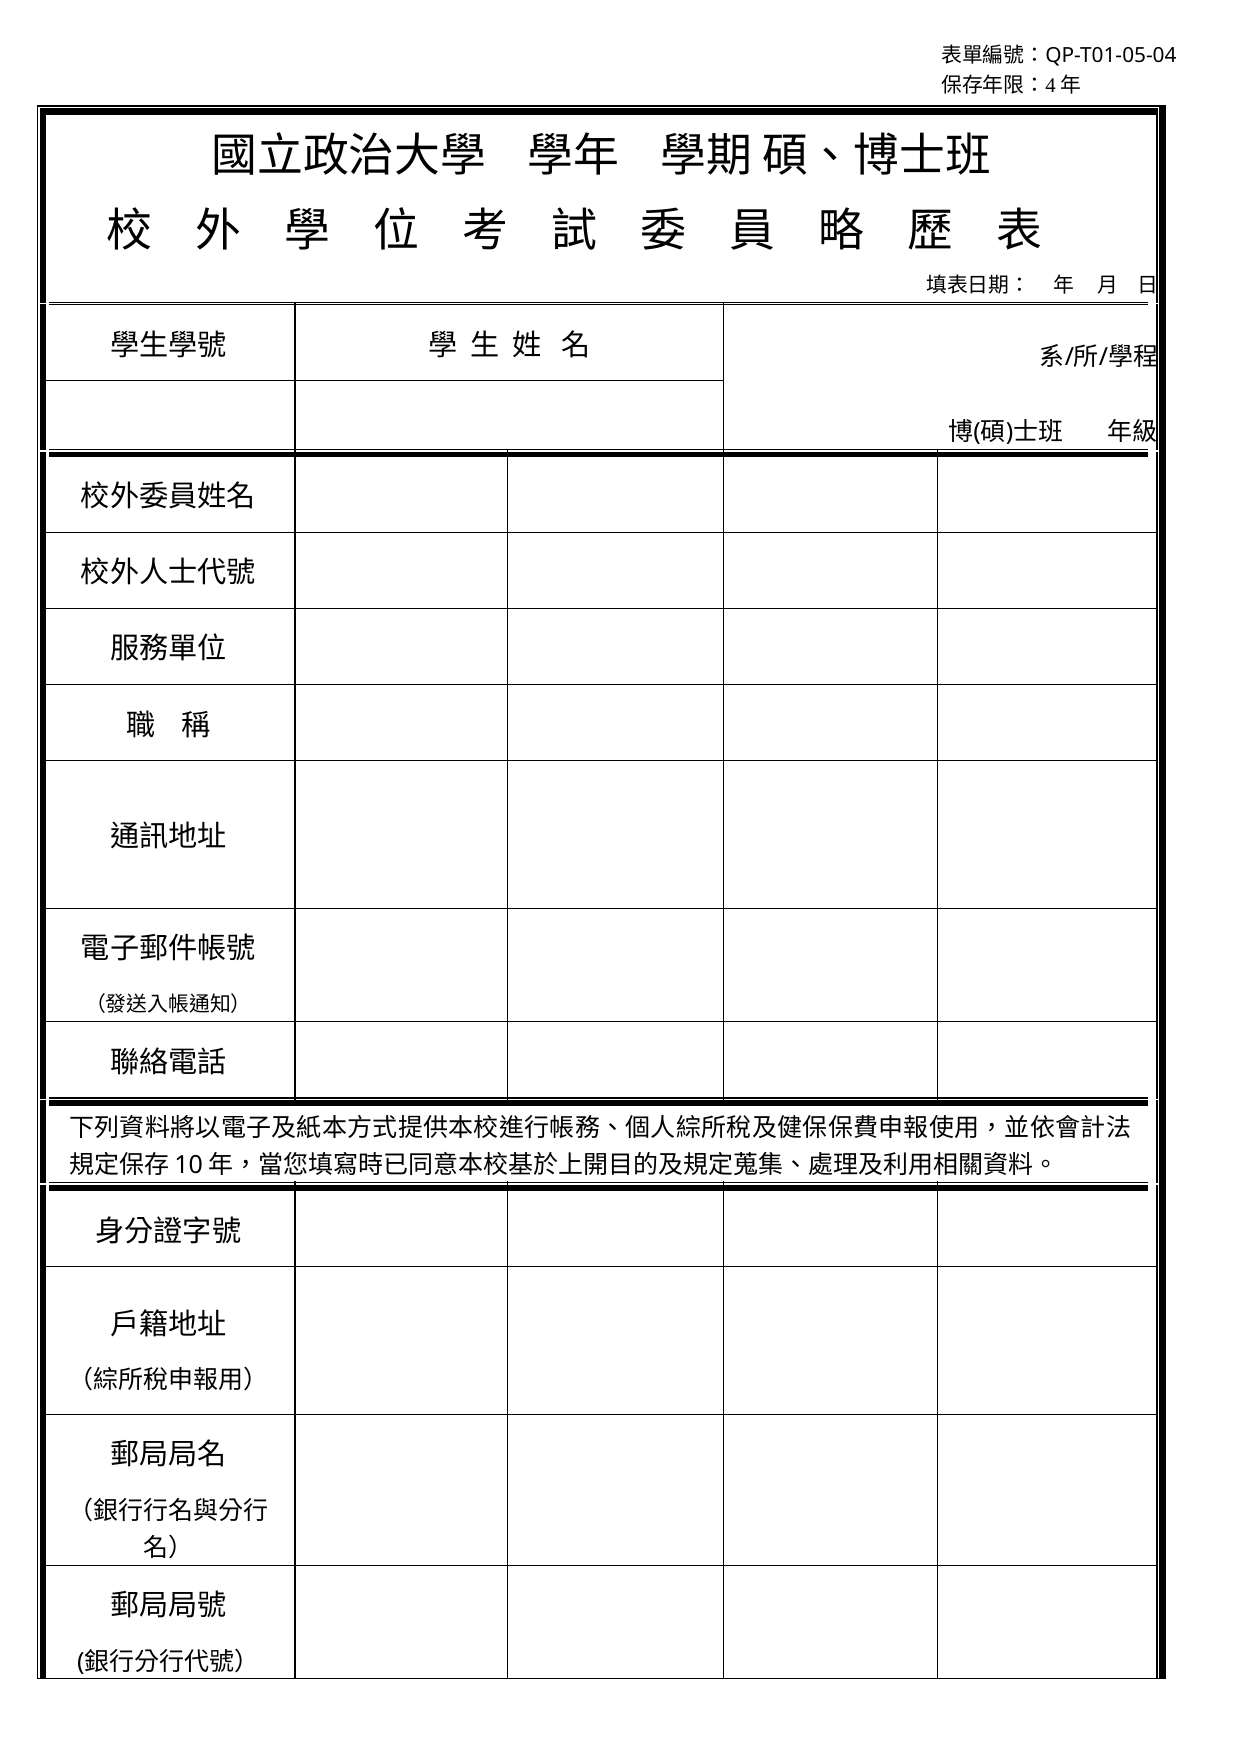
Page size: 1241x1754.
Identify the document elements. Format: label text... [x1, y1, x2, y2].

table_cell [296, 381, 723, 449]
table_cell [724, 1267, 937, 1413]
table_cell [724, 1566, 937, 1678]
table_cell [938, 533, 1156, 608]
table_cell [508, 1267, 723, 1413]
table_cell [938, 761, 1156, 907]
table_header 國立政治大學 學年 學期 碩、博士班 校外學位考試委員略歷表 填表日期： 年 月 日 [46, 115, 1156, 302]
table_cell [938, 449, 1159, 532]
table_cell [508, 1566, 723, 1678]
table_cell [508, 1415, 723, 1564]
table_cell [508, 761, 723, 907]
table_cell [296, 1022, 507, 1097]
table_cell [296, 1415, 507, 1564]
table_cell [508, 533, 723, 608]
table_cell [938, 1022, 1156, 1097]
table_cell [724, 685, 937, 760]
table_cell 職 稱 [46, 685, 294, 760]
table_cell [296, 685, 507, 760]
table_cell [724, 609, 937, 684]
table_cell 通訊地址 [46, 761, 294, 907]
table_cell [724, 761, 937, 907]
table_cell 下列資料將以電子及紙本方式提供本校進行帳務、個人綜所稅及健保保費申報使用，並依會計法規定保存10年，當您填寫時已同意本校基於上開目的及規定蒐集、處理及利用相關資料。 [41, 1097, 1159, 1181]
table_cell [296, 909, 507, 1021]
table_cell [508, 1191, 723, 1266]
table_cell 郵局局名 （銀行行名與分行名） [46, 1415, 294, 1564]
table_cell [508, 909, 723, 1021]
table_cell [938, 1181, 1159, 1266]
table_cell [724, 1191, 937, 1266]
table_cell [724, 533, 937, 608]
table_cell [724, 457, 937, 532]
table_cell [508, 685, 723, 760]
table_cell [296, 761, 507, 907]
table_cell 系/所/學程 博(碩)士班 年級 [724, 302, 1159, 449]
table_cell [296, 1267, 507, 1413]
table_cell 校外委員姓名 [41, 449, 294, 532]
table_cell 學生學號 [41, 302, 294, 380]
table_cell [938, 1415, 1156, 1564]
table_cell [724, 1022, 937, 1097]
table_cell [46, 381, 294, 449]
table_cell [296, 1191, 507, 1266]
table_cell [508, 457, 723, 532]
table_cell 身分證字號 [41, 1181, 294, 1266]
table_cell [938, 909, 1156, 1021]
table_cell 郵局局號 (銀行分行代號） [46, 1566, 294, 1678]
table_cell 學 生 姓 名 [296, 305, 723, 380]
table_cell [938, 1566, 1156, 1678]
table_cell [724, 1415, 937, 1564]
table_cell [724, 909, 937, 1021]
table_cell 聯絡電話 [46, 1022, 294, 1097]
table_cell [296, 1566, 507, 1678]
table_cell 校外人士代號 [46, 533, 294, 608]
table_cell [938, 1267, 1156, 1413]
table_cell [296, 609, 507, 684]
table_cell 服務單位 [46, 609, 294, 684]
table_cell [938, 609, 1156, 684]
table_cell 電子郵件帳號 （發送入帳通知） [46, 909, 294, 1021]
table_cell [296, 457, 507, 532]
table_cell 戶籍地址 （綜所稅申報用） [46, 1267, 294, 1413]
table_cell [508, 1022, 723, 1097]
table_cell [938, 685, 1156, 760]
table_cell [296, 533, 507, 608]
table_cell [508, 609, 723, 684]
